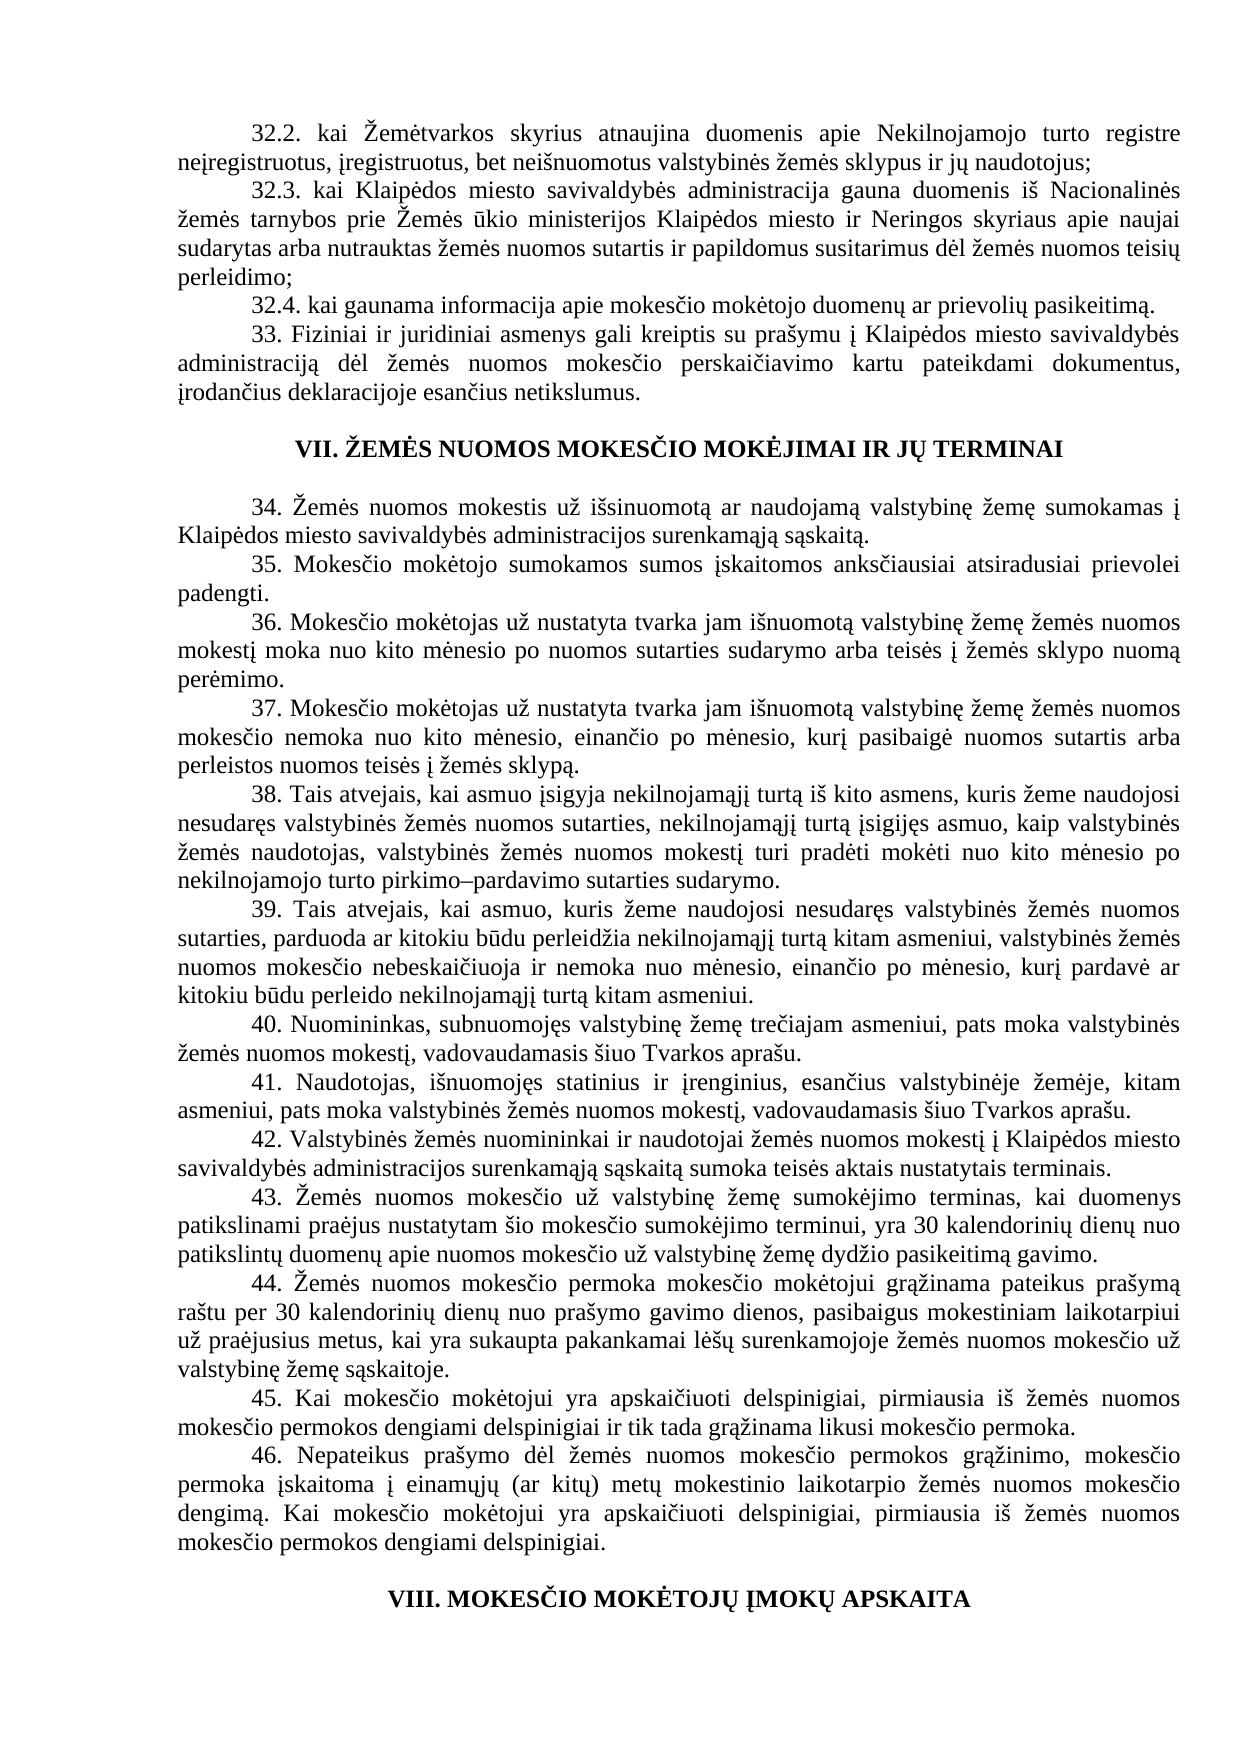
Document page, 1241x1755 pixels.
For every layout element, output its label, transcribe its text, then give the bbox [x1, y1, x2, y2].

text 36. Mokesčio mokėtojas už nustatyta tvarka jam išnuomotą valstybinę žemę žemės nuomos mokestį moka nuo kito mėnesio po nuomos sutarties sudarymo arba teisės į žemės sklypo nuomą perėmimo. [177, 607, 1181, 693]
text 43. Žemės nuomos mokesčio už valstybinę žemę sumokėjimo terminas, kai duomenys patikslinami praėjus nustatytam šio mokesčio sumokėjimo terminui, yra 30 kalendorinių dienų nuo patikslintų duomenų apie nuomos mokesčio už valstybinę žemę dydžio pasikeitimą gavimo. [177, 1182, 1181, 1268]
text 45. Kai mokesčio mokėtojui yra apskaičiuoti delspinigiai, pirmiausia iš žemės nuomos mokesčio permokos dengiami delspinigiai ir tik tada grąžinama likusi mokesčio permoka. [177, 1383, 1181, 1441]
text 42. Valstybinės žemės nuomininkai ir naudotojai žemės nuomos mokestį į Klaipėdos miesto savivaldybės administracijos surenkamąją sąskaitą sumoka teisės aktais nustatytais terminais. [177, 1124, 1181, 1182]
text 41. Naudotojas, išnuomojęs statinius ir įrenginius, esančius valstybinėje žemėje, kitam asmeniui, pats moka valstybinės žemės nuomos mokestį, vadovaudamasis šiuo Tvarkos aprašu. [177, 1067, 1181, 1124]
text 44. Žemės nuomos mokesčio permoka mokesčio mokėtojui grąžinama pateikus prašymą raštu per 30 kalendorinių dienų nuo prašymo gavimo dienos, pasibaigus mokestiniam laikotarpiui už praėjusius metus, kai yra sukaupta pakankamai lėšų surenkamojoje žemės nuomos mokesčio už valstybinę žemę sąskaitoje. [177, 1268, 1181, 1383]
text 35. Mokesčio mokėtojo sumokamos sumos įskaitomos anksčiausiai atsiradusiai prievolei padengti. [177, 549, 1181, 607]
text 37. Mokesčio mokėtojas už nustatyta tvarka jam išnuomotą valstybinę žemę žemės nuomos mokesčio nemoka nuo kito mėnesio, einančio po mėnesio, kurį pasibaigė nuomos sutartis arba perleistos nuomos teisės į žemės sklypą. [177, 693, 1181, 779]
text 46. Nepateikus prašymo dėl žemės nuomos mokesčio permokos grąžinimo, mokesčio permoka įskaitoma į einamųjų (ar kitų) metų mokestinio laikotarpio žemės nuomos mokesčio dengimą. Kai mokesčio mokėtojui yra apskaičiuoti delspinigiai, pirmiausia iš žemės nuomos mokesčio permokos dengiami delspinigiai. [177, 1441, 1181, 1556]
text 33. Fiziniai ir juridiniai asmenys gali kreiptis su prašymu į Klaipėdos miesto savivaldybės administraciją dėl žemės nuomos mokesčio perskaičiavimo kartu pateikdami dokumentus, įrodančius deklaracijoje esančius netikslumus. [177, 319, 1181, 406]
text 32.2. kai Žemėtvarkos skyrius atnaujina duomenis apie Nekilnojamojo turto registre neįregistruotus, įregistruotus, bet neišnuomotus valstybinės žemės sklypus ir jų naudotojus; [177, 118, 1181, 176]
text 38. Tais atvejais, kai asmuo įsigyja nekilnojamąjį turtą iš kito asmens, kuris žeme naudojosi nesudaręs valstybinės žemės nuomos sutarties, nekilnojamąjį turtą įsigijęs asmuo, kaip valstybinės žemės naudotojas, valstybinės žemės nuomos mokestį turi pradėti mokėti nuo kito mėnesio po nekilnojamojo turto pirkimo–pardavimo sutarties sudarymo. [177, 779, 1181, 894]
text VII. ŽEMĖS NUOMOS MOKESČIO MOKĖJIMAI IR JŲ TERMINAI [177, 434, 1181, 463]
text VIII. MOKESČIO MOKĖTOJŲ ĮMOKŲ APSKAITA [177, 1584, 1181, 1613]
text 39. Tais atvejais, kai asmuo, kuris žeme naudojosi nesudaręs valstybinės žemės nuomos sutarties, parduoda ar kitokiu būdu perleidžia nekilnojamąjį turtą kitam asmeniui, valstybinės žemės nuomos mokesčio nebeskaičiuoja ir nemoka nuo mėnesio, einančio po mėnesio, kurį pardavė ar kitokiu būdu perleido nekilnojamąjį turtą kitam asmeniui. [177, 894, 1181, 1009]
text 32.4. kai gaunama informacija apie mokesčio mokėtojo duomenų ar prievolių pasikeitimą. [177, 291, 1181, 319]
text 32.3. kai Klaipėdos miesto savivaldybės administracija gauna duomenis iš Nacionalinės žemės tarnybos prie Žemės ūkio ministerijos Klaipėdos miesto ir Neringos skyriaus apie naujai sudarytas arba nutrauktas žemės nuomos sutartis ir papildomus susitarimus dėl žemės nuomos teisių perleidimo; [177, 176, 1181, 291]
text 40. Nuomininkas, subnuomojęs valstybinę žemę trečiajam asmeniui, pats moka valstybinės žemės nuomos mokestį, vadovaudamasis šiuo Tvarkos aprašu. [177, 1009, 1181, 1067]
text 34. Žemės nuomos mokestis už išsinuomotą ar naudojamą valstybinę žemę sumokamas į Klaipėdos miesto savivaldybės administracijos surenkamąją sąskaitą. [177, 492, 1181, 549]
